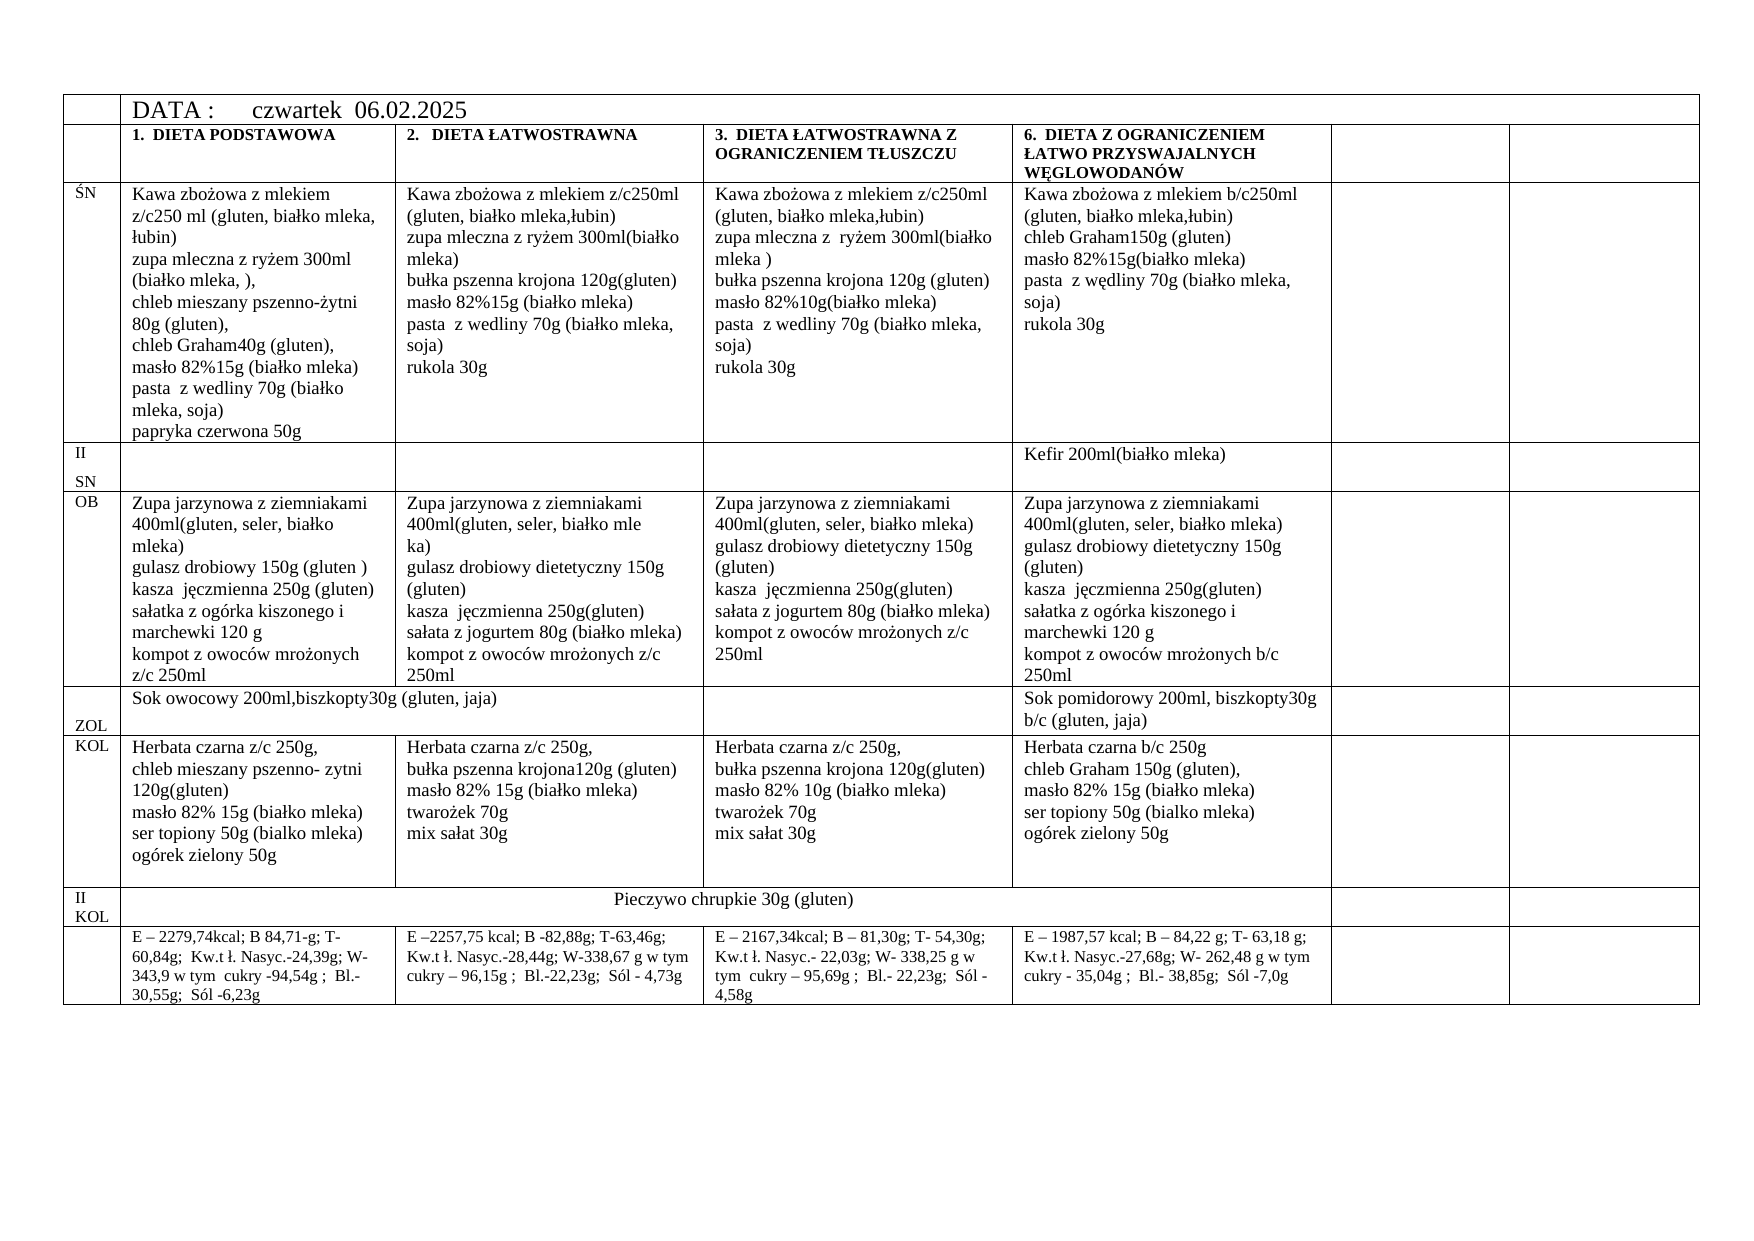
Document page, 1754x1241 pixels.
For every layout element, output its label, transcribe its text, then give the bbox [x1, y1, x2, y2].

table_cell Kefir 200ml(białko mleka) [1013, 443, 1331, 491]
table_cell Kawa zbożowa z mlekiem z/c250ml (gluten, białko mleka,łubin) zupa mleczna z ryżem 300ml(białko mleka) bułka pszenna krojona 120g(gluten) masło 82%15g (białko mleka) pasta z wedliny 70g (białko mleka, soja) rukola 30g [396, 183, 703, 442]
table_cell Kawa zbożowa z mlekiem b/c250ml (gluten, białko mleka,łubin) chleb Graham150g (gluten) masło 82%15g(białko mleka) pasta z wędliny 70g (białko mleka, soja) rukola 30g [1013, 183, 1331, 442]
table_cell [1510, 687, 1699, 735]
table_header DATA : czwartek 06.02.2025 [121, 95, 1699, 123]
table_cell E – 2167,34kcal; B – 81,30g; T- 54,30g; Kw.t ł. Nasyc.- 22,03g; W- 338,25 g w tym cukry – 95,69g ; Bl.- 22,23g; Sól - 4,58g [704, 927, 1012, 1004]
table_cell Zupa jarzynowa z ziemniakami 400ml(gluten, seler, białko mle ka) gulasz drobiowy dietetyczny 150g (gluten) kasza jęczmienna 250g(gluten) sałata z jogurtem 80g (białko mleka) kompot z owoców mrożonych z/c 250ml [396, 492, 703, 686]
table_cell [1332, 736, 1509, 887]
table_cell Herbata czarna b/c 250g chleb Graham 150g (gluten), masło 82% 15g (białko mleka) ser topiony 50g (bialko mleka) ogórek zielony 50g [1013, 736, 1331, 887]
table_cell Herbata czarna z/c 250g, chleb mieszany pszenno- zytni 120g(gluten) masło 82% 15g (białko mleka) ser topiony 50g (bialko mleka) ogórek zielony 50g [121, 736, 395, 887]
table_cell 3. DIETA ŁATWOSTRAWNA Z OGRANICZENIEM TŁUSZCZU [704, 125, 1012, 182]
table_cell E – 1987,57 kcal; B – 84,22 g; T- 63,18 g; Kw.t ł. Nasyc.-27,68g; W- 262,48 g w tym cukry - 35,04g ; Bl.- 38,85g; Sól -7,0g [1013, 927, 1331, 1004]
table_cell Kawa zbożowa z mlekiem z/c250ml (gluten, białko mleka,łubin) zupa mleczna z ryżem 300ml(białko mleka ) bułka pszenna krojona 120g (gluten) masło 82%10g(białko mleka) pasta z wedliny 70g (białko mleka, soja) rukola 30g [704, 183, 1012, 442]
table_header [64, 95, 120, 123]
table_cell Pieczywo chrupkie 30g (gluten) [121, 888, 1331, 926]
table_cell [704, 443, 1012, 491]
table_cell [64, 125, 120, 182]
table_cell Sok pomidorowy 200ml, biszkopty30g b/c (gluten, jaja) [1013, 687, 1331, 735]
table_cell E – 2279,74kcal; B 84,71-g; T-60,84g; Kw.t ł. Nasyc.-24,39g; W-343,9 w tym cukry -94,54g ; Bl.-30,55g; Sól -6,23g [121, 927, 395, 1004]
table_cell Herbata czarna z/c 250g, bułka pszenna krojona 120g(gluten) masło 82% 10g (białko mleka) twarożek 70g mix sałat 30g [704, 736, 1012, 887]
table_cell [1332, 927, 1509, 1004]
table_cell Zupa jarzynowa z ziemniakami 400ml(gluten, seler, białko mleka) gulasz drobiowy dietetyczny 150g (gluten) kasza jęczmienna 250g(gluten) sałata z jogurtem 80g (białko mleka) kompot z owoców mrożonych z/c 250ml [704, 492, 1012, 686]
table_cell [1510, 125, 1699, 182]
table_cell [1332, 687, 1509, 735]
table_cell KOL [64, 736, 120, 887]
table_cell [1332, 183, 1509, 442]
table_cell [1510, 443, 1699, 491]
table_cell ZOL [64, 687, 120, 735]
table_cell Sok owocowy 200ml,biszkopty30g (gluten, jaja) [121, 687, 703, 735]
table_cell [1510, 927, 1699, 1004]
table_cell ŚN [64, 183, 120, 442]
table_cell Herbata czarna z/c 250g, bułka pszenna krojona120g (gluten) masło 82% 15g (białko mleka) twarożek 70g mix sałat 30g [396, 736, 703, 887]
table_cell [1510, 183, 1699, 442]
table_cell [1510, 736, 1699, 887]
table_cell 1. DIETA PODSTAWOWA [121, 125, 395, 182]
table_cell [1332, 888, 1509, 926]
table_cell [1332, 492, 1509, 686]
table_cell [1510, 888, 1699, 926]
table_cell Kawa zbożowa z mlekiem z/c250 ml (gluten, białko mleka, łubin) zupa mleczna z ryżem 300ml (białko mleka, ), chleb mieszany pszenno-żytni 80g (gluten), chleb Graham40g (gluten), masło 82%15g (białko mleka) pasta z wedliny 70g (białko mleka, soja) papryka czerwona 50g [121, 183, 395, 442]
table_cell [64, 927, 120, 1004]
table_cell [1332, 443, 1509, 491]
table_cell [396, 443, 703, 491]
table_cell Zupa jarzynowa z ziemniakami 400ml(gluten, seler, białko mleka) gulasz drobiowy dietetyczny 150g (gluten) kasza jęczmienna 250g(gluten) sałatka z ogórka kiszonego i marchewki 120 g kompot z owoców mrożonych b/c 250ml [1013, 492, 1331, 686]
table_cell 2. DIETA ŁATWOSTRAWNA [396, 125, 703, 182]
table_cell [1510, 492, 1699, 686]
table_cell 6. DIETA Z OGRANICZENIEM ŁATWO PRZYSWAJALNYCH WĘGLOWODANÓW [1013, 125, 1331, 182]
table_cell [1332, 125, 1509, 182]
table_cell E –2257,75 kcal; B -82,88g; T-63,46g; Kw.t ł. Nasyc.-28,44g; W-338,67 g w tym cukry – 96,15g ; Bl.-22,23g; Sól - 4,73g [396, 927, 703, 1004]
table_cell OB [64, 492, 120, 686]
table_cell II KOL [64, 888, 120, 926]
table_cell [704, 687, 1012, 735]
table_cell II SN [64, 443, 120, 491]
table_cell Zupa jarzynowa z ziemniakami 400ml(gluten, seler, białko mleka) gulasz drobiowy 150g (gluten ) kasza jęczmienna 250g (gluten) sałatka z ogórka kiszonego i marchewki 120 g kompot z owoców mrożonych z/c 250ml [121, 492, 395, 686]
table_cell [121, 443, 395, 491]
